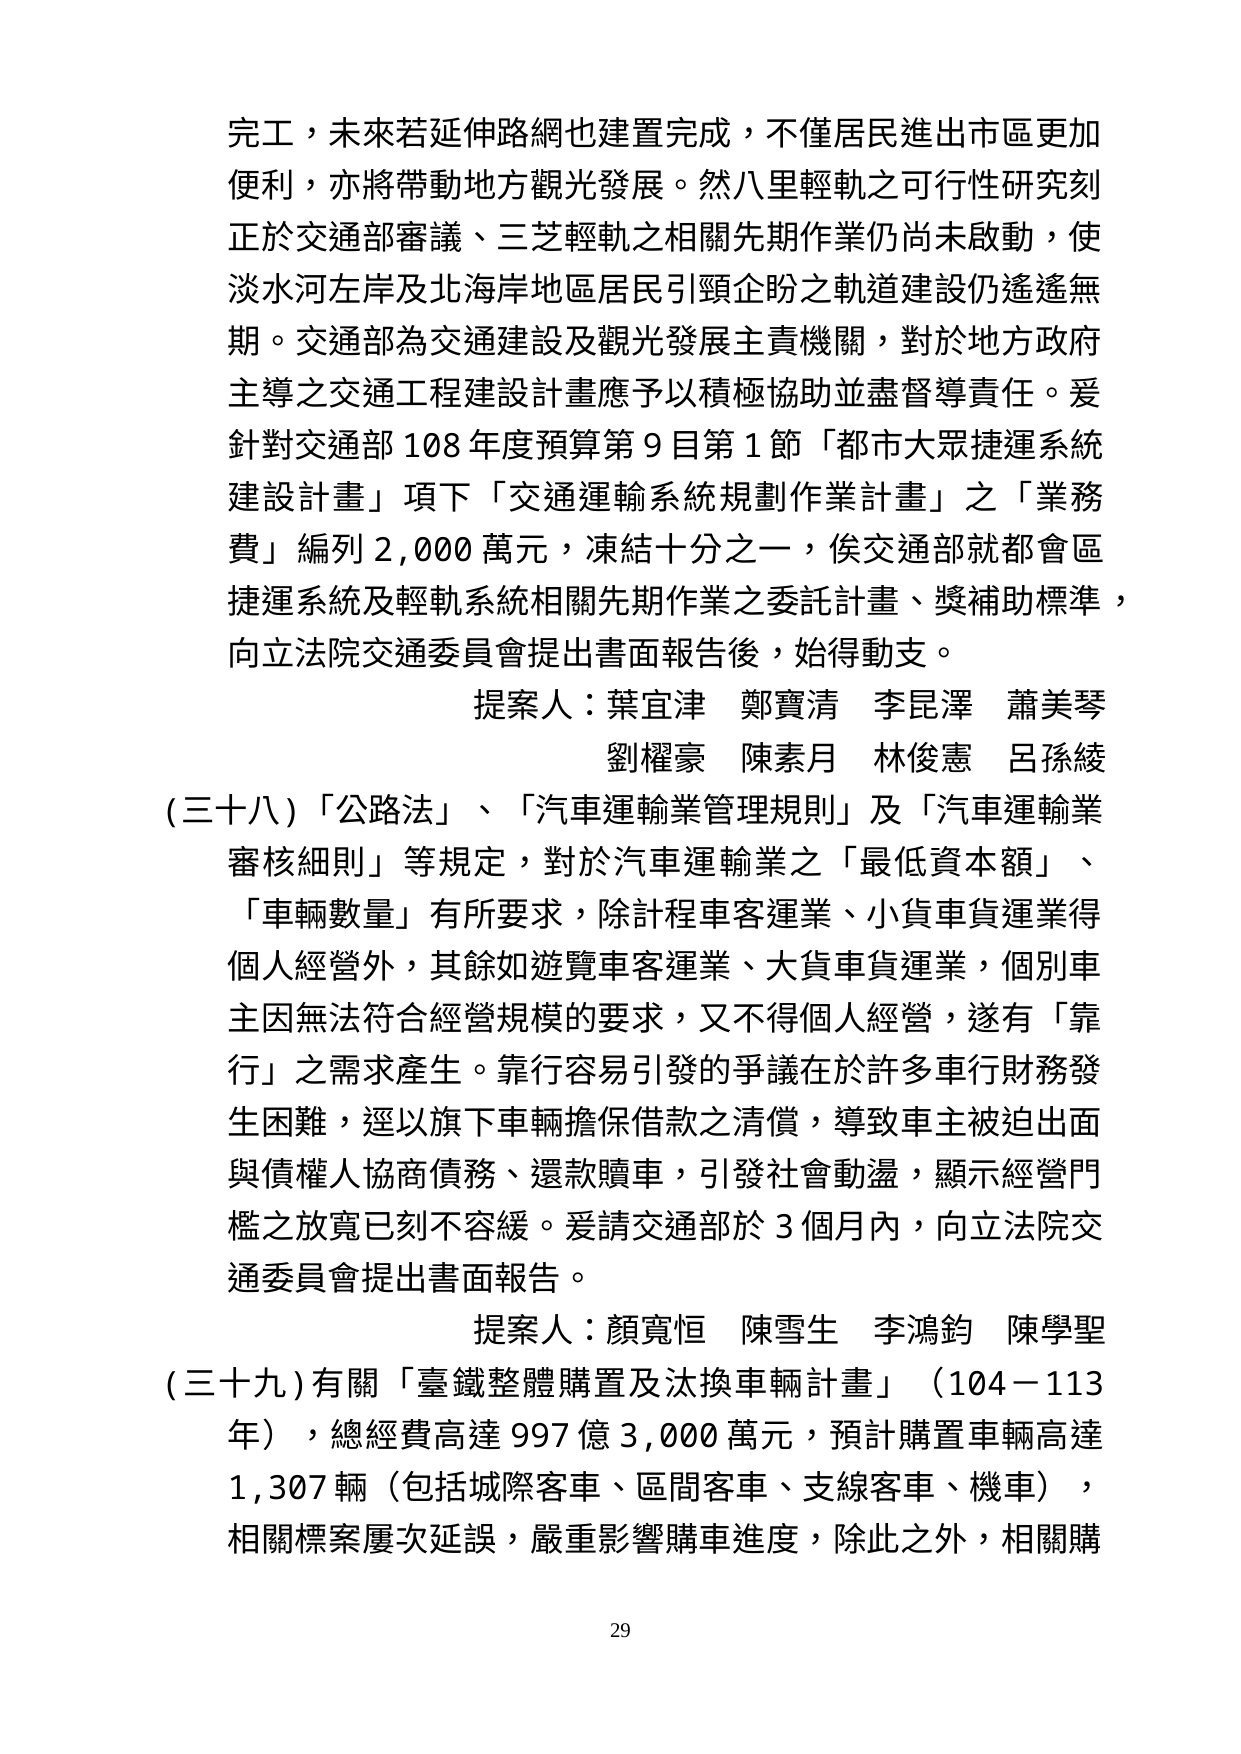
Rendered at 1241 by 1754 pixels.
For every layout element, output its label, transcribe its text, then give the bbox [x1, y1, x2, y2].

text (三十八)「公路法」、「汽車運輸業管理規則」及「汽車運輸業審核細則」等規定，對於汽車運輸業之「最低資本額」、「車輛數量」有所要求，除計程車客運業、小貨車貨運業得個人經營外，其餘如遊覽車客運業、大貨車貨運業，個別車主因無法符合經營規模的要求，又不得個人經營，遂有「靠行」之需求產生。靠行容易引發的爭議在於許多車行財務發生困難，逕以旗下車輛擔保借款之清償，導致車主被迫出面與債權人協商債務、還款贖車，引發社會動盪，顯示經營門檻之放寬已刻不容緩。爰請交通部於3個月內，向立法院交通委員會提出書面報告。 [161, 780, 1104, 1301]
text 提案人：顏寬恒 陳雪生 李鴻鈞 陳學聖 [473, 1301, 1117, 1353]
text 提案人：葉宜津 鄭寶清 李昆澤 蕭美琴 劉櫂豪 陳素月 林俊憲 呂孫綾 [473, 676, 1117, 780]
text (三十九)有關「臺鐵整體購置及汰換車輛計畫」（104－113年），總經費高達997億3,000萬元，預計購置車輛高達1,307輛（包括城際客車、區間客車、支線客車、機車），相關標案屢次延誤，嚴重影響購車進度，除此之外，相關購車計畫應將親子車廂等無障礙措施納入考量，爰要求交通部應定期將購車相關進度提供予立法院交通委員會，並於3個月內，就相關購車計畫中有關親子車廂等無障礙措施之規劃，向立法院交通委員會提出書面報告。 [161, 1353, 1104, 1562]
text (三十七)淡海輕軌運輸系統計畫第一期統包工程將於107年底完工，未來若延伸路網也建置完成，不僅居民進出市區更加便利，亦將帶動地方觀光發展。然八里輕軌之可行性研究刻正於交通部審議、三芝輕軌之相關先期作業仍尚未啟動，使淡水河左岸及北海岸地區居民引頸企盼之軌道建設仍遙遙無期。交通部為交通建設及觀光發展主責機關，對於地方政府主導之交通工程建設計畫應予以積極協助並盡督導責任。爰針對交通部108年度預算第9目第1節「都市大眾捷運系統建設計畫」項下「交通運輸系統規劃作業計畫」之「業務費」編列2,000萬元，凍結十分之一，俟交通部就都會區捷運系統及輕軌系統相關先期作業之委託計畫、獎補助標準，向立法院交通委員會提出書面報告後，始得動支。 [161, 103, 1104, 676]
